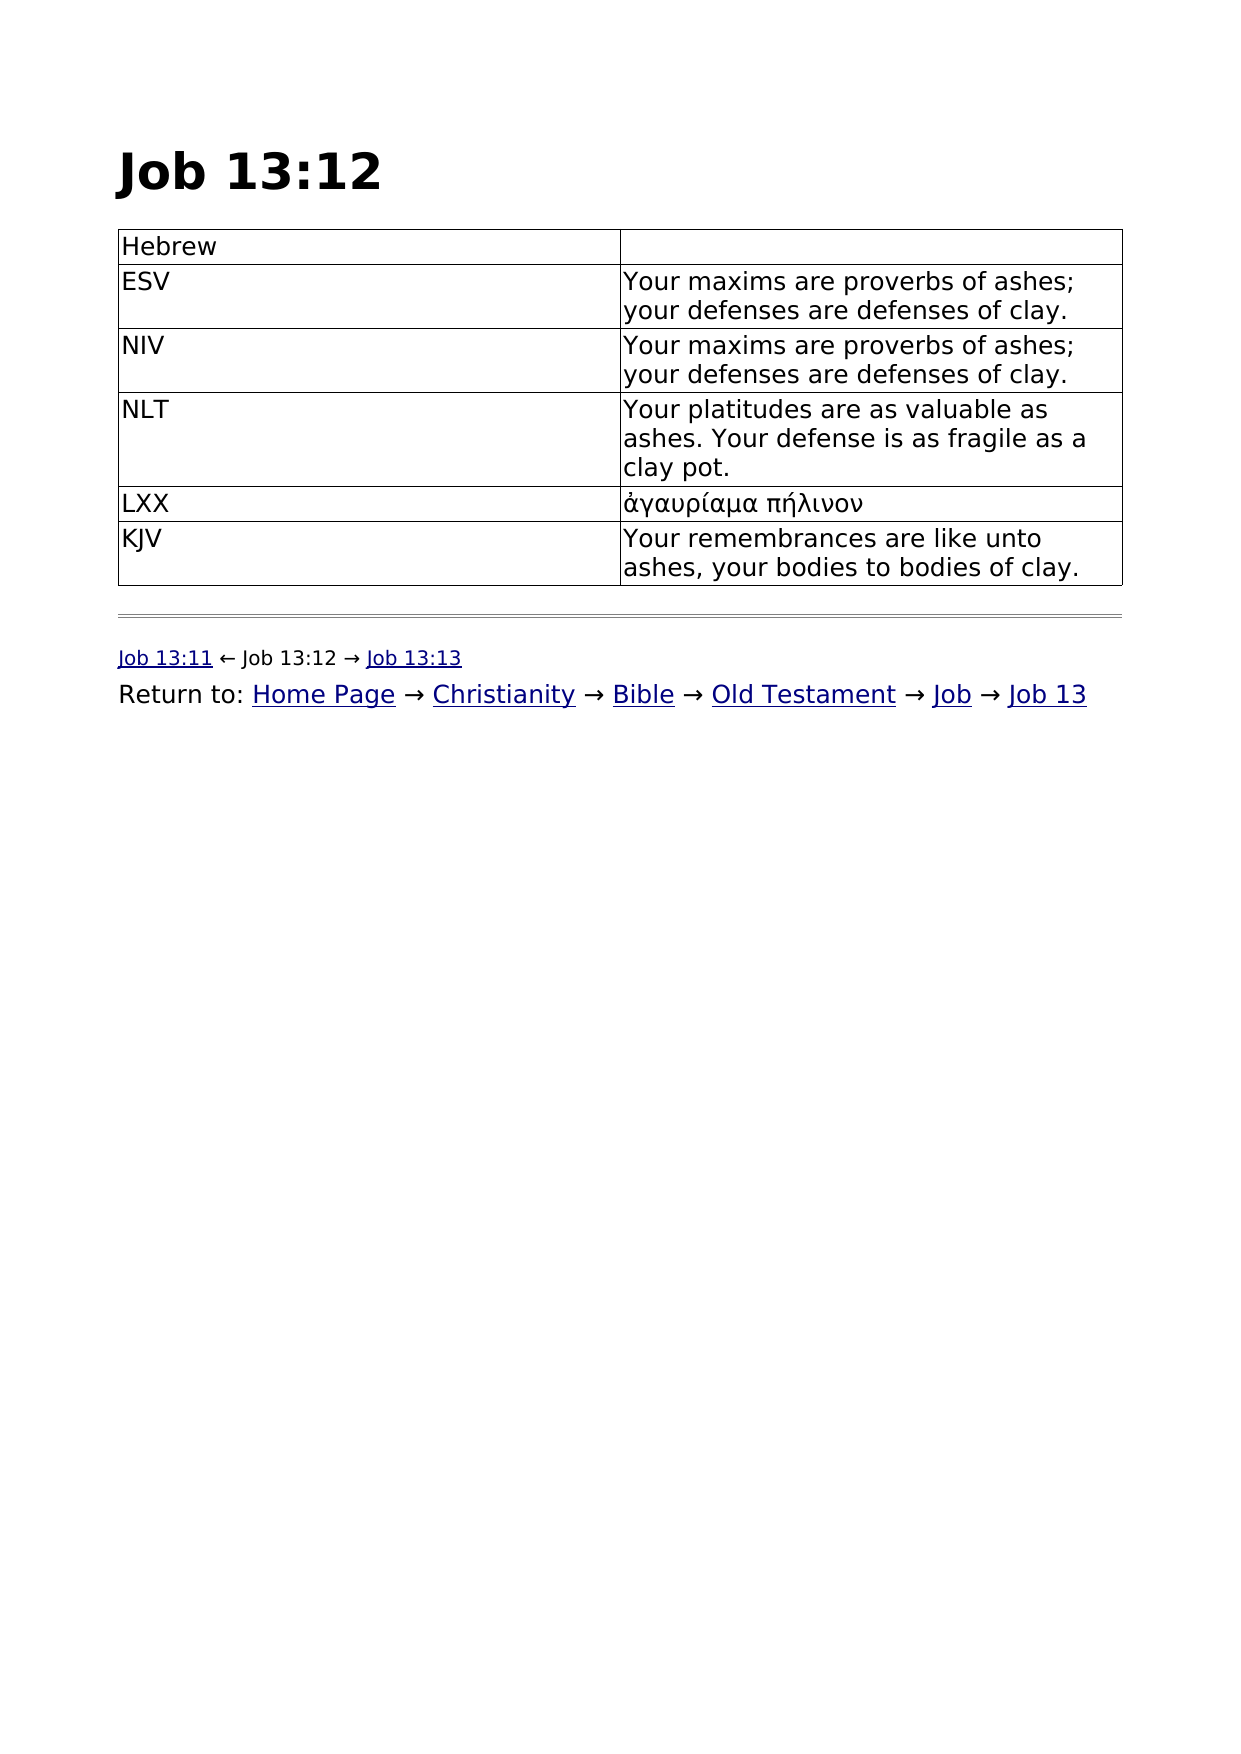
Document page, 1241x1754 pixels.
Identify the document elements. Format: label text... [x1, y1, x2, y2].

table_cell Your platitudes are as valuable as ashes. Your defense is as fragile as a clay pot. [621, 393, 1122, 486]
table_cell NLT [119, 393, 620, 486]
table_cell Your remembrances are like unto ashes, your bodies to bodies of clay. [621, 522, 1122, 585]
table_cell KJV [119, 522, 620, 585]
subtitle Job 13:12 [118, 143, 1122, 201]
table_cell ESV [119, 265, 620, 328]
table_cell Your maxims are proverbs of ashes; your defenses are defenses of clay. [621, 329, 1122, 392]
table_cell LXX [119, 487, 620, 521]
table_header [621, 230, 1122, 264]
table_cell ἀγαυρίαμα πήλινον [621, 487, 1122, 521]
text Job 13:11 ← Job 13:12 → Job 13:13 [118, 646, 1122, 680]
table_cell NIV [119, 329, 620, 392]
table_header Hebrew [119, 230, 620, 264]
table_cell Your maxims are proverbs of ashes; your defenses are defenses of clay. [621, 265, 1122, 328]
text Return to: Home Page → Christianity → Bible → Old Testament → Job → Job 13 [118, 680, 1122, 709]
